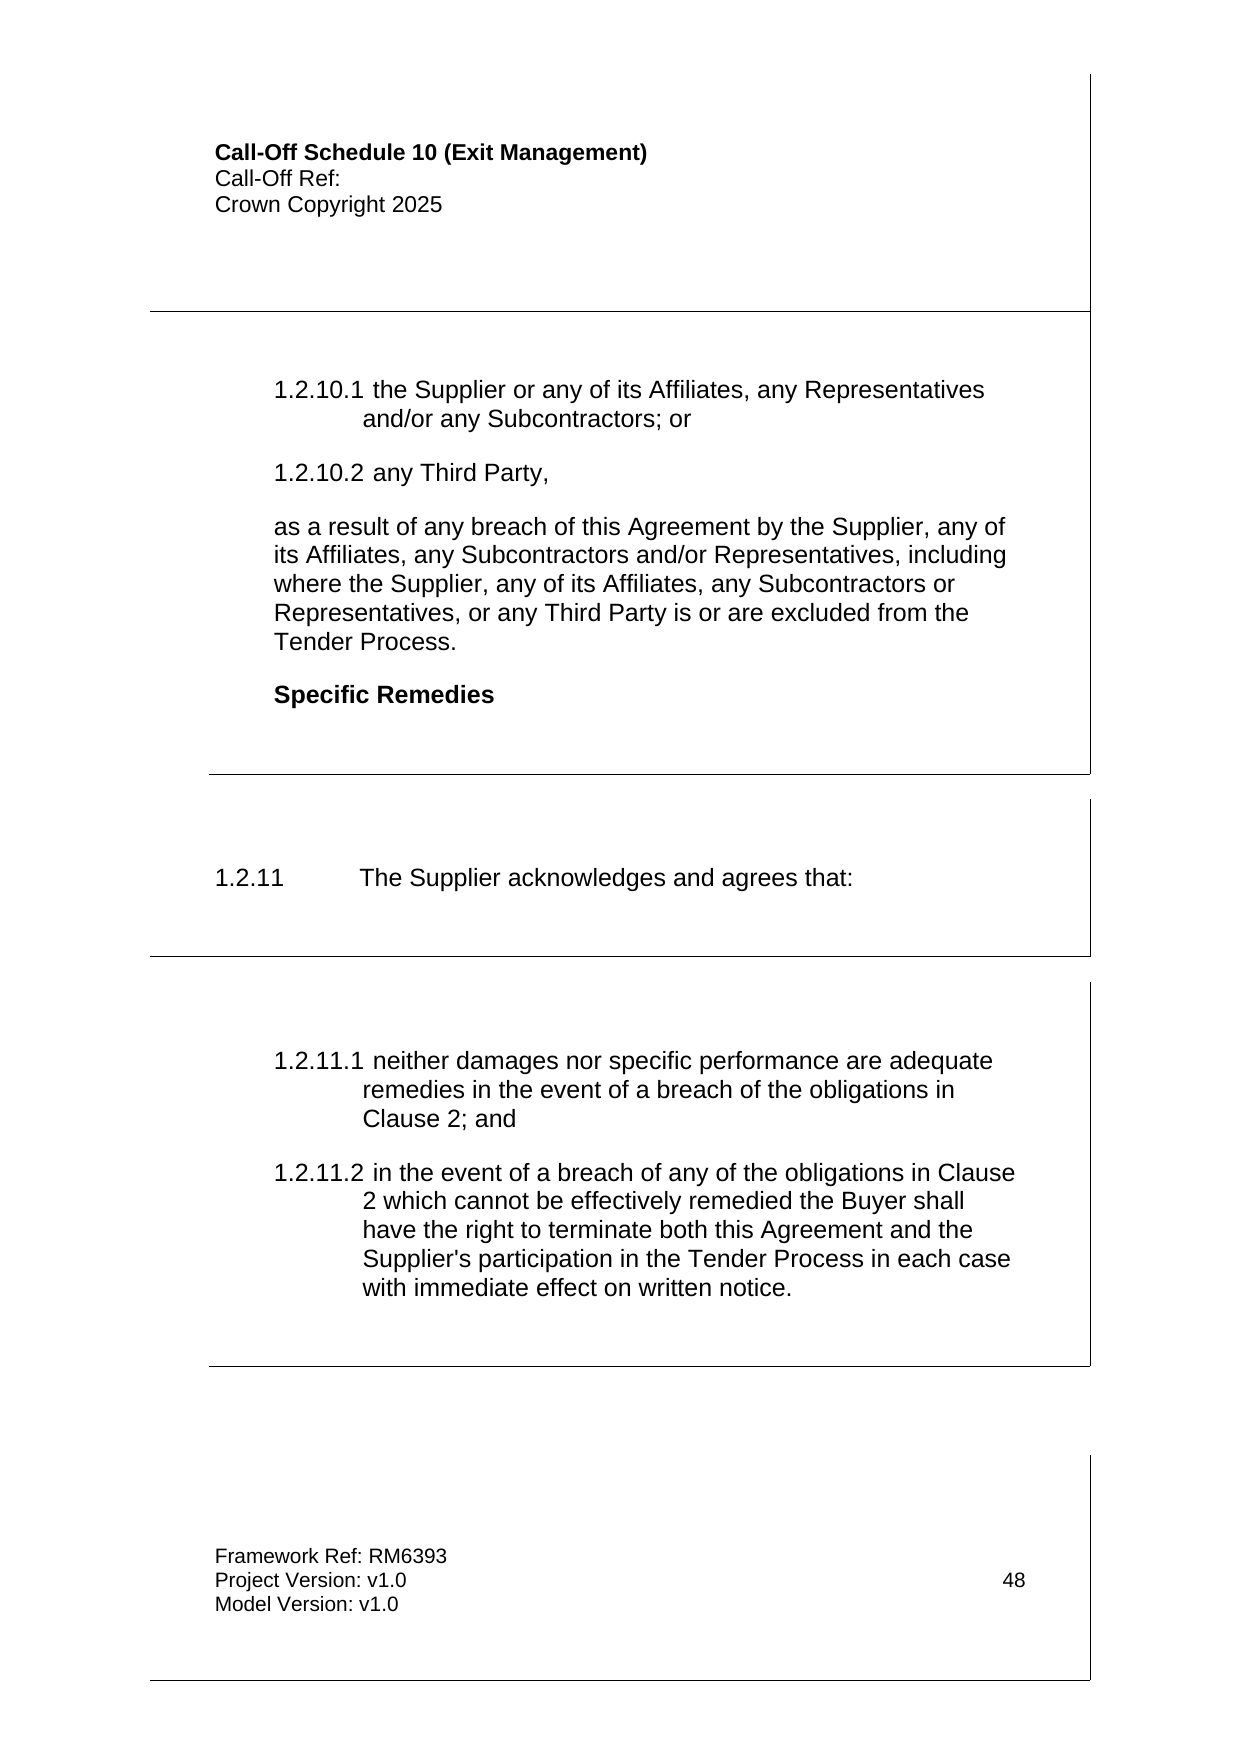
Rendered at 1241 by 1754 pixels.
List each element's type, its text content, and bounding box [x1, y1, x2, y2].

list the Supplier or any of its Affiliates, any Representatives and/or any Subcontractors; or [209, 311, 1090, 393]
text as a result of any breach of this Agreement by the Supplier, any of its Affiliates, any Subcontractors and/or Representatives, including where the Supplier, any of its Affiliates, any Subcontractors or Representatives, or any Third Party is or are excluded from the Tender Process. [209, 447, 1090, 616]
list The Supplier acknowledges and agrees that: [150, 799, 1090, 956]
list in the event of a breach of any of the obligations in Clause 2 which cannot be effectively remedied the Buyer shall have the right to terminate both this Agreement and the Supplier's participation in the Tender Process in each case with immediate effect on written notice. [209, 1093, 1090, 1366]
list neither damages nor specific performance are adequate remedies in the event of a breach of the obligations in Clause 2; and [209, 982, 1090, 1093]
text Specific Remedies [209, 616, 1090, 774]
list any Third Party, [209, 393, 1090, 447]
